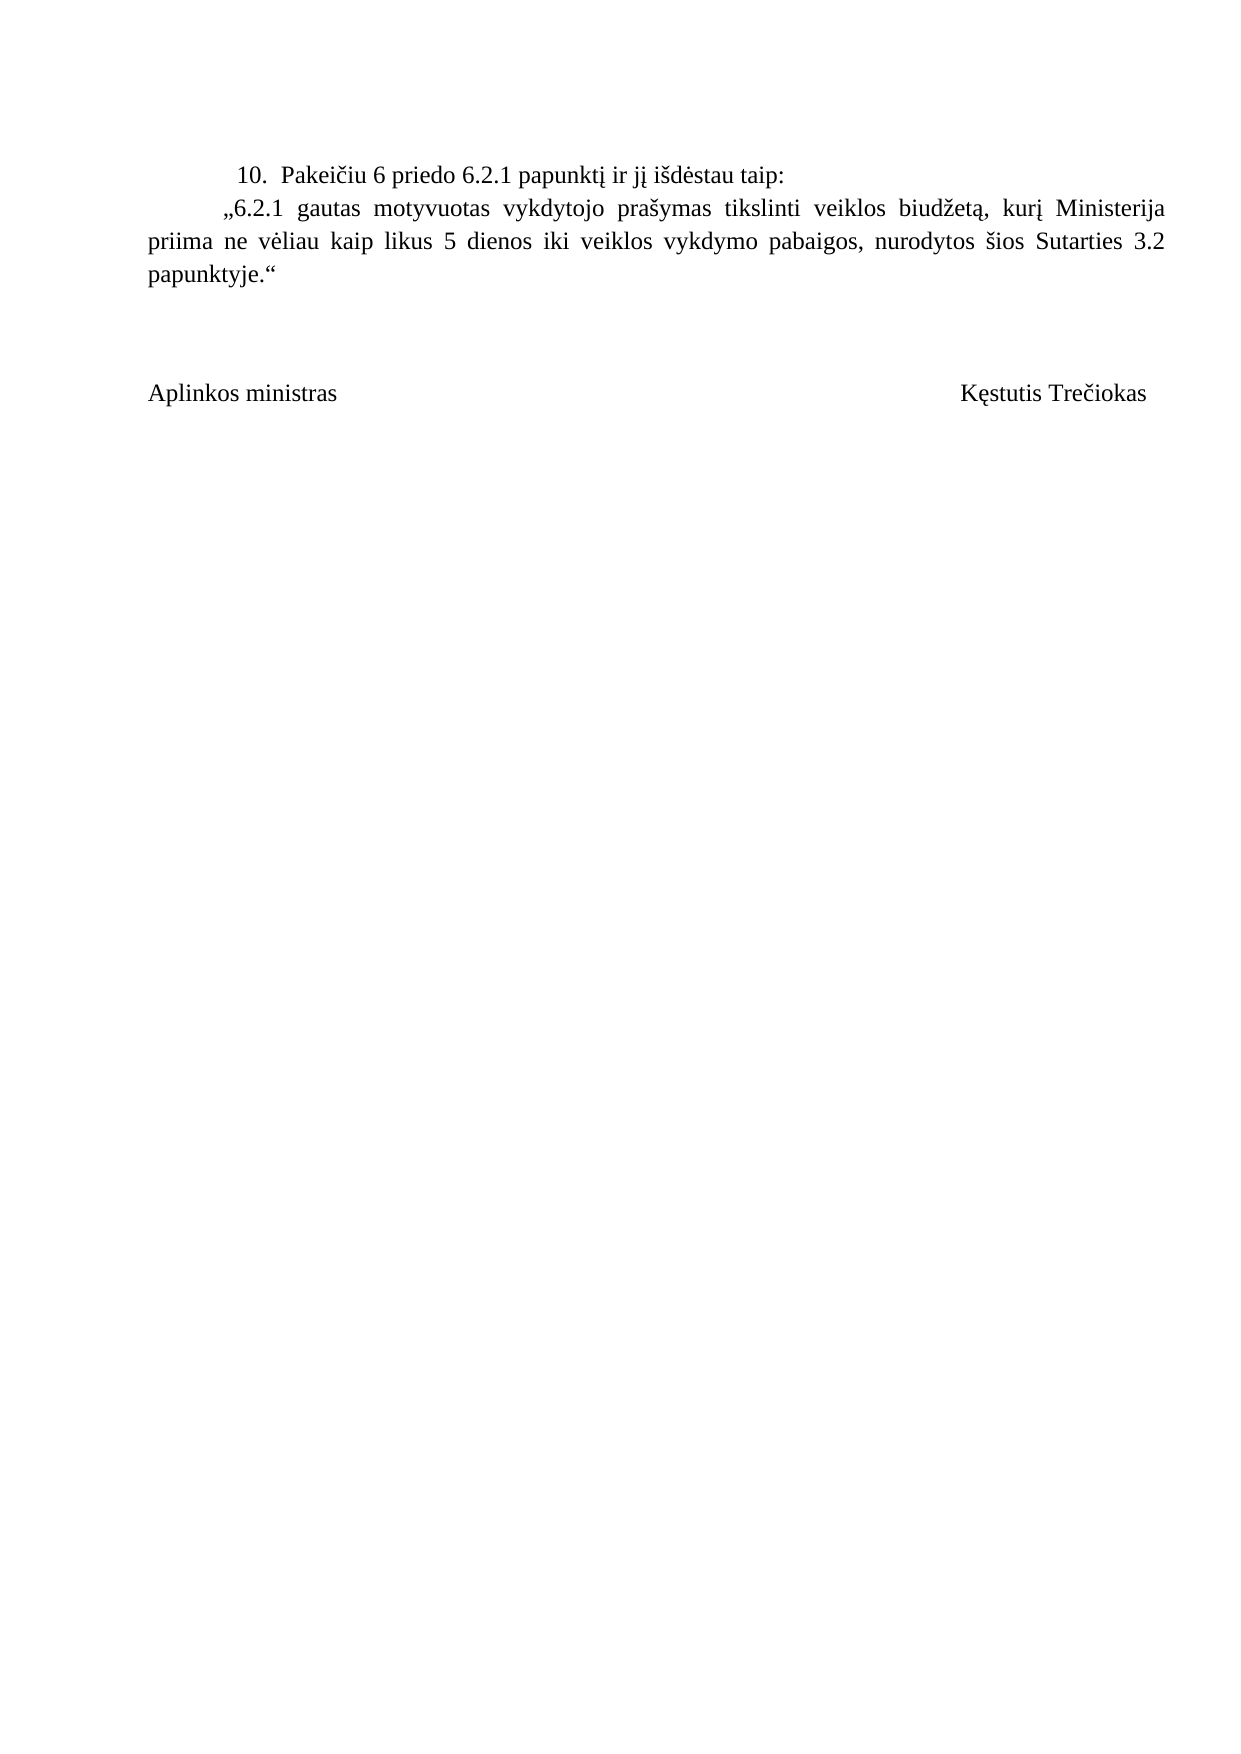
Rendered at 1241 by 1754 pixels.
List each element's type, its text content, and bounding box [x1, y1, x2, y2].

text Aplinkos ministras Kęstutis Trečiokas [148, 378, 1166, 407]
text „6.2.1 gautas motyvuotas vykdytojo prašymas tikslinti veiklos biudžetą, kurį Ministerija priima ne vėliau kaip likus 5 dienos iki veiklos vykdymo pabaigos, nurodytos šios Sutarties 3.2 papunktyje.“ [148, 193, 1166, 288]
text 10. Pakeičiu 6 priedo 6.2.1 papunktį ir jį išdėstau taip: [148, 160, 1166, 189]
